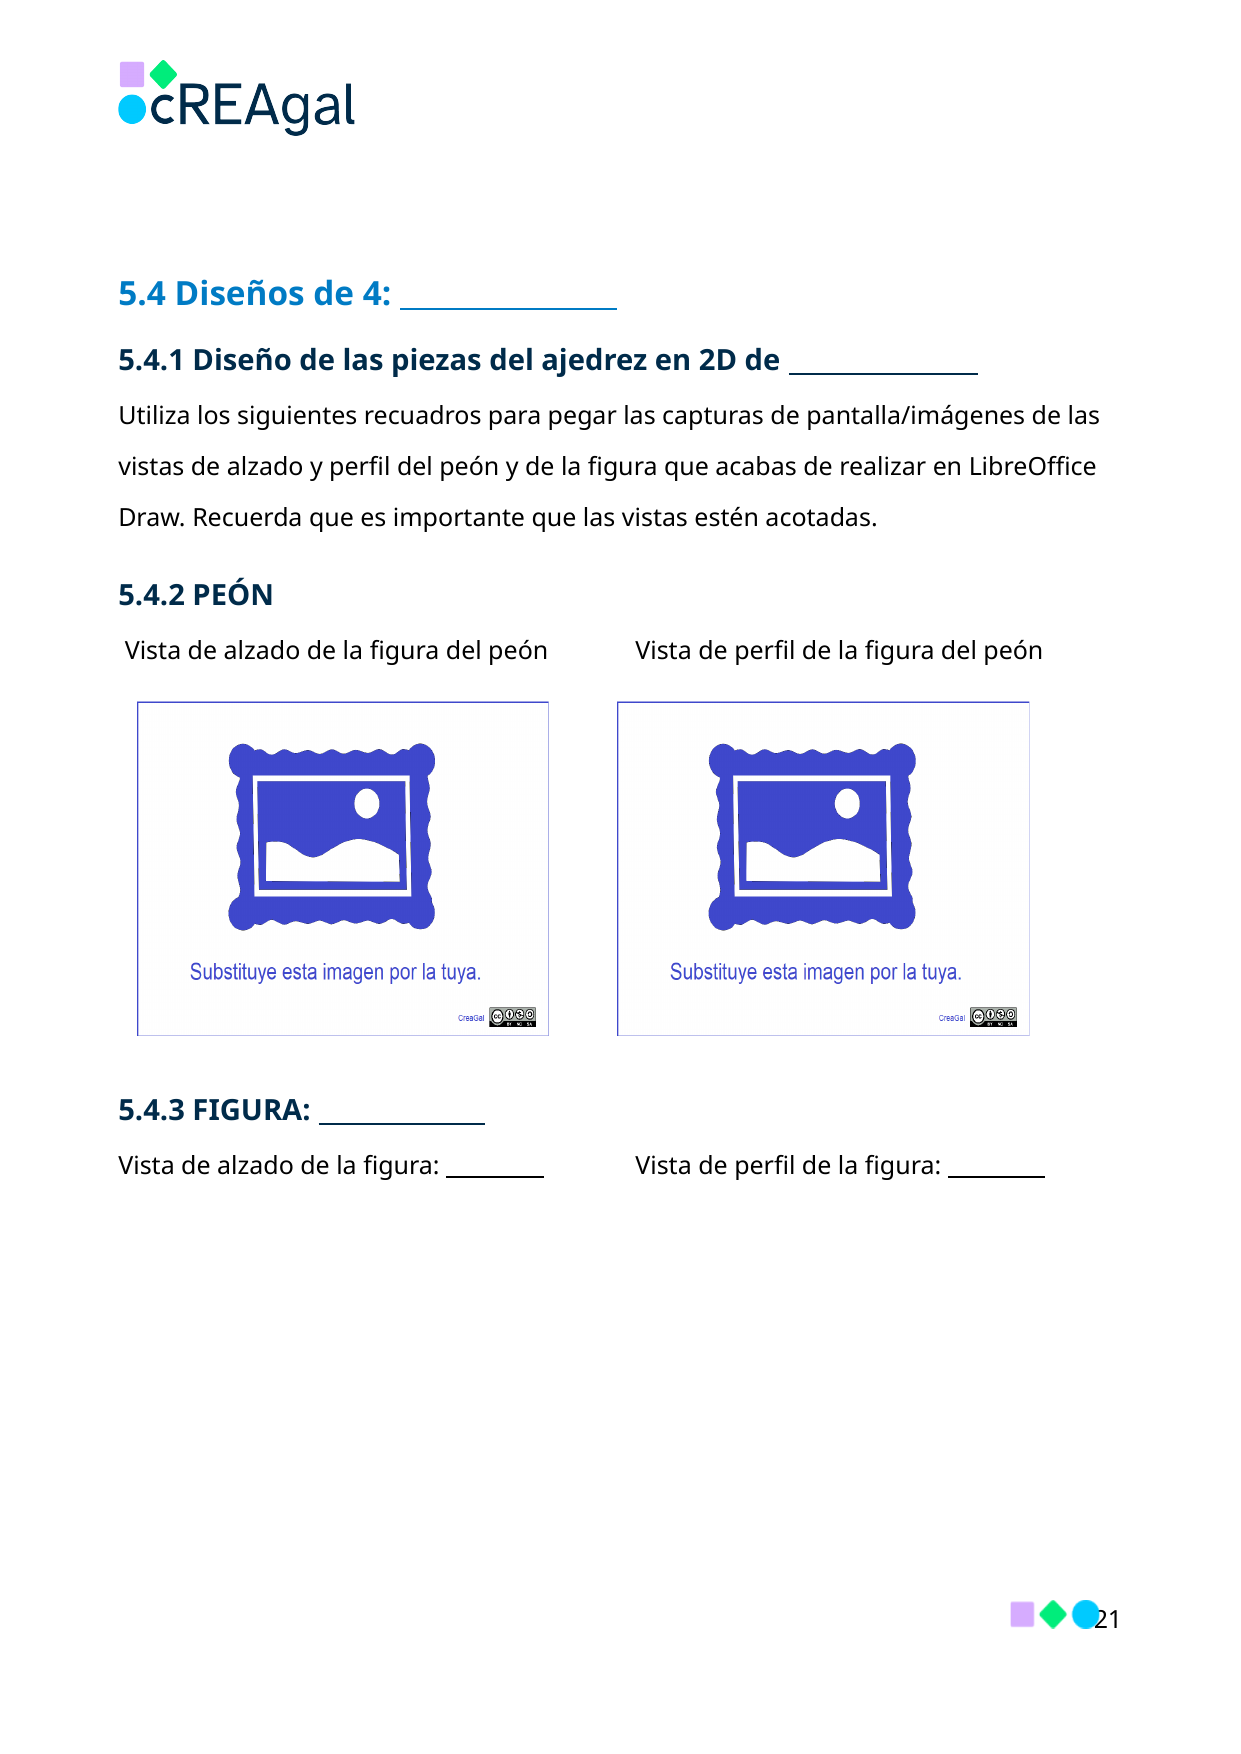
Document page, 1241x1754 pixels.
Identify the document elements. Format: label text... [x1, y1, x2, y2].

picture [135, 701, 549, 1036]
picture [1090, 1600, 1100, 1609]
picture [1010, 1600, 1083, 1629]
picture [118, 60, 355, 136]
subtitle Diseños de 4: [118, 269, 1122, 315]
list Utiliza los siguientes recuadros para pegar las capturas de pantalla/imágenes de las vistas de alzado y perfil del peón y de la figura que acabas de realizar en LibreOffice Draw. Recuerda que es importante que las vistas estén acotadas. [118, 398, 1122, 534]
subtitle FIGURA: [118, 1089, 1122, 1129]
subtitle PEÓN [118, 574, 1122, 614]
picture [1089, 1617, 1100, 1629]
picture [616, 701, 1030, 1036]
text Vista de alzado de la figura: Vista de perfil de la figura: [118, 1147, 1122, 1181]
subtitle Diseño de las piezas del ajedrez en 2D de [118, 340, 1122, 379]
text Vista de alzado de la figura del peón Vista de perfil de la figura del peón [118, 632, 1122, 666]
